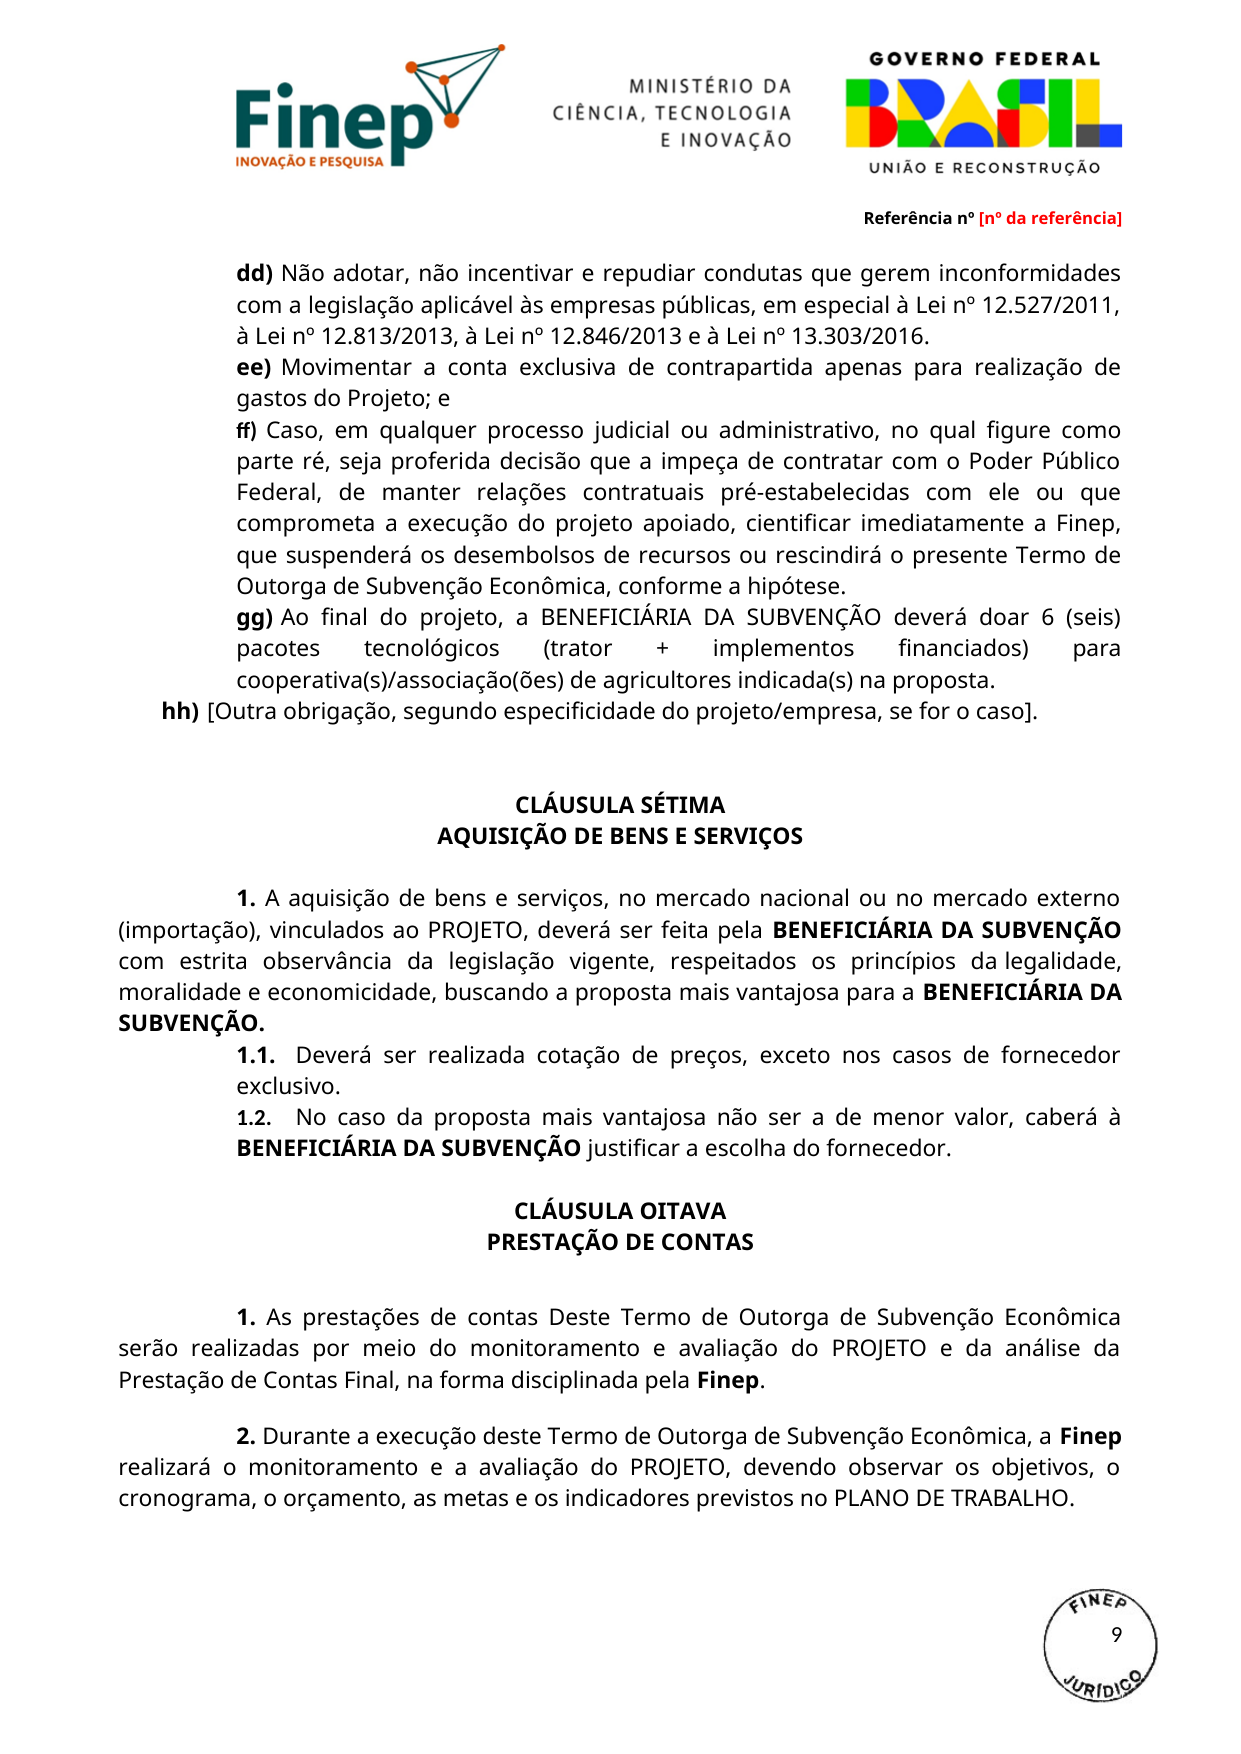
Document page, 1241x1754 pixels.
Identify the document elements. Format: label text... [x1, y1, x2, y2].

text 1. As prestações de contas Deste Termo de Outorga de Subvenção Econômica serão realizadas por meio do monitoramento e avaliação do PROJETO e da análise da Prestação de Contas Final, na forma disciplinada pela Finep. [118, 1301, 1122, 1395]
subtitle AQUISIÇÃO DE BENS E SERVIÇOS [118, 820, 1122, 851]
list Deverá ser realizada cotação de preços, exceto nos casos de fornecedor exclusivo. [236, 1039, 1122, 1101]
list Caso, em qualquer processo judicial ou administrativo, no qual figure como parte ré, seja proferida decisão que a impeça de contratar com o Poder Público Federal, de manter relações contratuais pré-estabelecidas com ele ou que comprometa a execução do projeto apoiado, cientificar imediatamente a Finep, que suspenderá os desembolsos de recursos ou rescindirá o presente Termo de Outorga de Subvenção Econômica, conforme a hipótese. [236, 414, 1122, 601]
subtitle CLÁUSULA OITAVA [118, 1195, 1122, 1226]
subtitle CLÁUSULA SÉTIMA [118, 789, 1122, 820]
list Movimentar a conta exclusiva de contrapartida apenas para realização de gastos do Projeto; e [236, 351, 1122, 414]
list No caso da proposta mais vantajosa não ser a de menor valor, caberá à BENEFICIÁRIA DA SUBVENÇÃO justificar a escolha do fornecedor. [236, 1101, 1122, 1164]
list Não adotar, não incentivar e repudiar condutas que gerem inconformidades com a legislação aplicável às empresas públicas, em especial à Lei nº 12.527/2011, à Lei nº 12.813/2013, à Lei nº 12.846/2013 e à Lei nº 13.303/2016. [236, 257, 1122, 351]
list [Outra obrigação, segundo especificidade do projeto/empresa, se for o caso]. [118, 695, 1122, 726]
subtitle PRESTAÇÃO DE CONTAS [118, 1226, 1122, 1257]
list Ao final do projeto, a BENEFICIÁRIA DA SUBVENÇÃO deverá doar 6 (seis) pacotes tecnológicos (trator + implementos financiados) para cooperativa(s)/associação(ões) de agricultores indicada(s) na proposta. [236, 601, 1122, 695]
text 1. A aquisição de bens e serviços, no mercado nacional ou no mercado externo (importação), vinculados ao PROJETO, deverá ser feita pela BENEFICIÁRIA DA SUBVENÇÃO com estrita observância da legislação vigente, respeitados os princípios da legalidade, moralidade e economicidade, buscando a proposta mais vantajosa para a BENEFICIÁRIA DA SUBVENÇÃO. [118, 882, 1122, 1039]
text 2. Durante a execução deste Termo de Outorga de Subvenção Econômica, a Finep realizará o monitoramento e a avaliação do PROJETO, devendo observar os objetivos, o cronograma, o orçamento, as metas e os indicadores previstos no PLANO DE TRABALHO. [118, 1420, 1122, 1514]
